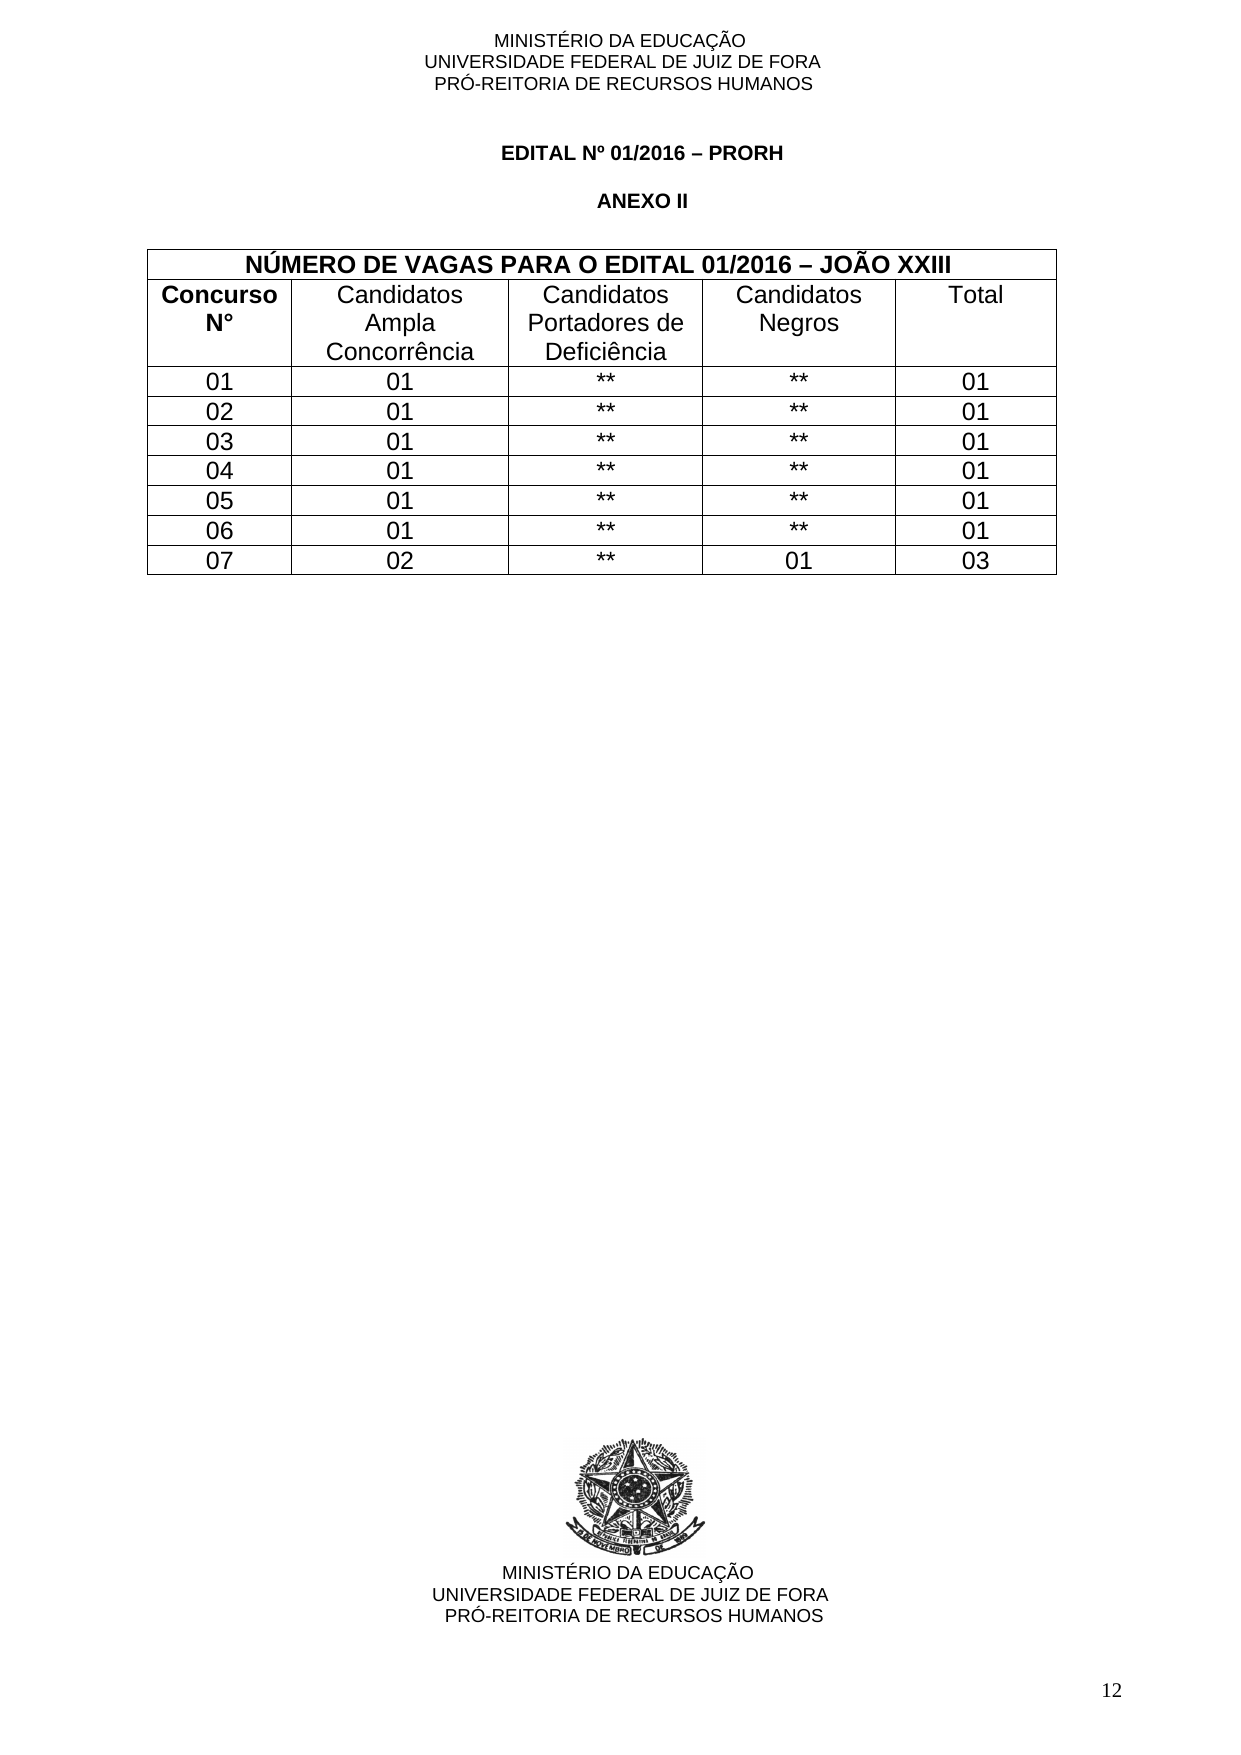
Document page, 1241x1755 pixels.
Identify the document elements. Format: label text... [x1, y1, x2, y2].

table_cell 01 [896, 397, 1056, 425]
table_cell 01 [292, 426, 508, 455]
table_cell Concurso N° [148, 280, 291, 366]
table_cell ** [703, 367, 895, 396]
table_cell 06 [148, 516, 291, 544]
table_cell 01 [896, 516, 1056, 544]
table_cell 01 [896, 456, 1056, 485]
table_cell ** [703, 486, 895, 515]
table_cell Candidatos Ampla Concorrência [292, 280, 508, 366]
table_cell 01 [896, 486, 1056, 515]
table_cell 01 [292, 486, 508, 515]
table_cell ** [703, 397, 895, 425]
table_cell 01 [896, 426, 1056, 455]
table_cell ** [509, 367, 702, 396]
table_header NÚMERO DE VAGAS PARA O EDITAL 01/2016 – JOÃO XXIII [148, 250, 1056, 278]
text MINISTÉRIO DA EDUCAÇÃO [29, 1560, 1122, 1584]
table_cell 04 [148, 456, 291, 485]
table_cell 02 [292, 546, 508, 574]
text MINISTÉRIO DA EDUCAÇÃO [29, 29, 1122, 51]
table_cell Candidatos Portadores de Deficiência [509, 280, 702, 366]
table_cell 01 [292, 397, 508, 425]
table_cell ** [509, 397, 702, 425]
table_cell Total [896, 280, 1056, 366]
text PRÓ-REITORIA DE RECURSOS HUMANOS [148, 73, 1122, 94]
table_cell ** [509, 456, 702, 485]
table_cell 03 [148, 426, 291, 455]
table_cell ** [509, 486, 702, 515]
table_cell ** [509, 516, 702, 544]
text ANEXO II [148, 189, 1137, 213]
table_cell 01 [292, 516, 508, 544]
table_cell ** [703, 426, 895, 455]
table_cell ** [509, 426, 702, 455]
table_cell 01 [703, 546, 895, 574]
table_cell 01 [896, 367, 1056, 396]
table_cell 07 [148, 546, 291, 574]
table_cell Candidatos Negros [703, 280, 895, 366]
text EDITAL Nº 01/2016 – PRORH [148, 141, 1137, 165]
table_cell 02 [148, 397, 291, 425]
table_cell 01 [148, 367, 291, 396]
table_cell 01 [292, 456, 508, 485]
table_cell ** [509, 546, 702, 574]
table_cell 05 [148, 486, 291, 515]
text UNIVERSIDADE FEDERAL DE JUIZ DE FORA [29, 51, 1122, 73]
text PRÓ-REITORIA DE RECURSOS HUMANOS [148, 1605, 1122, 1627]
table_cell 01 [292, 367, 508, 396]
table_cell ** [703, 456, 895, 485]
table_cell 03 [896, 546, 1056, 574]
text UNIVERSIDADE FEDERAL DE JUIZ DE FORA [29, 1584, 1122, 1605]
table_cell ** [703, 516, 895, 544]
